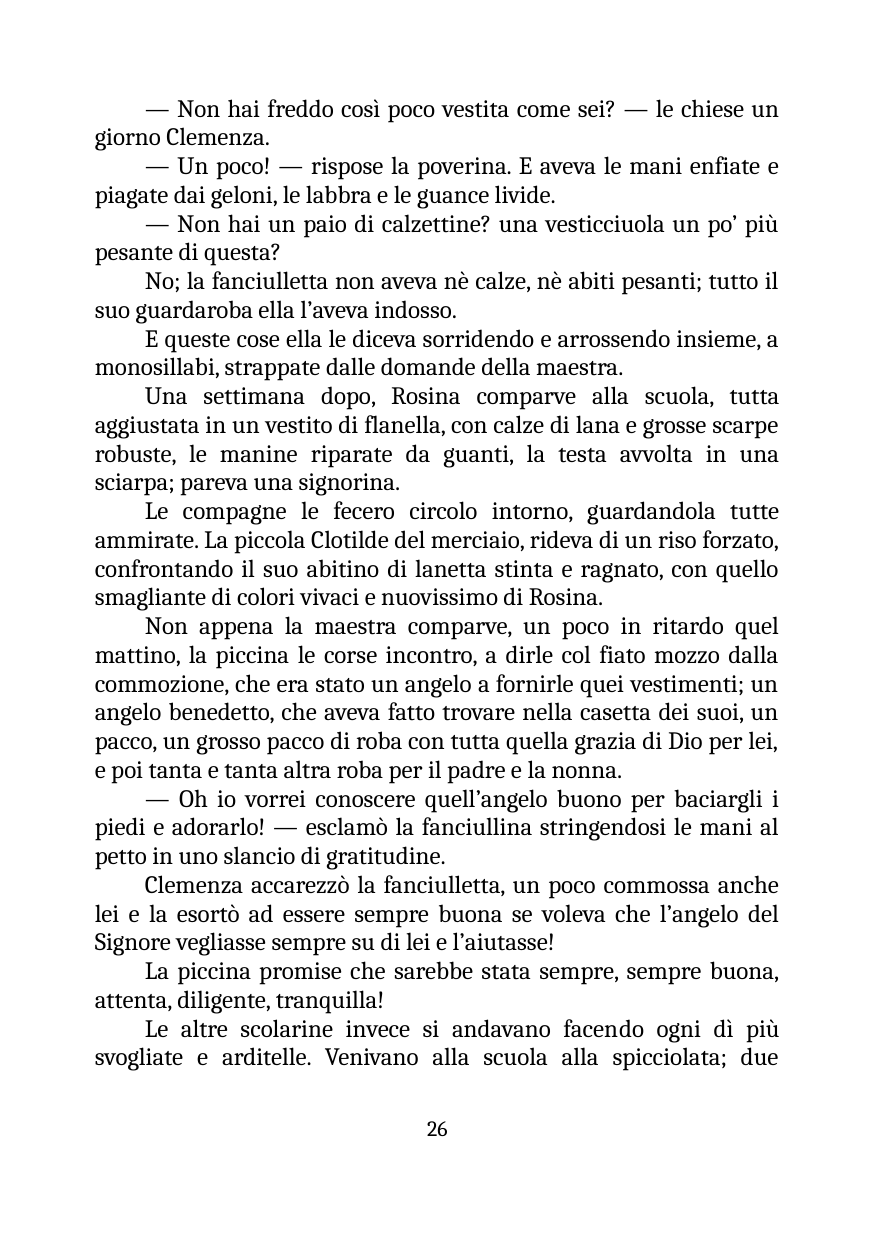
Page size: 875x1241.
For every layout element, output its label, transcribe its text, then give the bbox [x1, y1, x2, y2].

text La piccina promise che sarebbe stata sempre, sempre buona, attenta, diligente, tranquilla! [94, 957, 779, 1014]
text — Un poco! — rispose la poverina. E aveva le mani enfiate e piagate dai geloni, le labbra e le guance livide. [94, 152, 779, 209]
text — Oh io vorrei conoscere quell’angelo buono per baciargli i piedi e adorarlo! — esclamò la fanciullina stringendosi le mani al petto in uno slancio di gratitudine. [94, 784, 779, 871]
text Non appena la maestra comparve, un poco in ritardo quel mattino, la piccina le corse incontro, a dirle col fiato mozzo dalla commozione, che era stato un angelo a fornirle quei vestimenti; un angelo benedetto, che aveva fatto trovare nella casetta dei suoi, un pacco, un grosso pacco di roba con tutta quella grazia di Dio per lei, e poi tanta e tanta altra roba per il padre e la nonna. [94, 612, 779, 784]
text — Non hai un paio di calzettine? una vesticciuola un po’ più pesante di questa? [94, 209, 779, 267]
text No; la fanciulletta non aveva nè calze, nè abiti pesanti; tutto il suo guardaroba ella l’aveva indosso. [94, 267, 779, 324]
text Clemenza accarezzò la fanciulletta, un poco commossa anche lei e la esortò ad essere sempre buona se voleva che l’angelo del Signore vegliasse sempre su di lei e l’aiutasse! [94, 871, 779, 957]
text Le altre scolarine invece si andavano facendo ogni dì più svogliate e arditelle. Venivano alla scuola alla spicciolata; due [94, 1014, 779, 1072]
text Una settimana dopo, Rosina comparve alla scuola, tutta aggiustata in un vestito di flanella, con calze di lana e grosse scarpe robuste, le manine riparate da guanti, la testa avvolta in una sciarpa; pareva una signorina. [94, 382, 779, 497]
text — Non hai freddo così poco vestita come sei? — le chiese un giorno Clemenza. [94, 94, 779, 152]
text Le compagne le fecero circolo intorno, guardandola tutte ammirate. La piccola Clotilde del merciaio, rideva di un riso forzato, confrontando il suo abitino di lanetta stinta e ragnato, con quello smagliante di colori vivaci e nuovissimo di Rosina. [94, 497, 779, 612]
text E queste cose ella le diceva sorridendo e arrossendo insieme, a monosillabi, strappate dalle domande della maestra. [94, 324, 779, 382]
